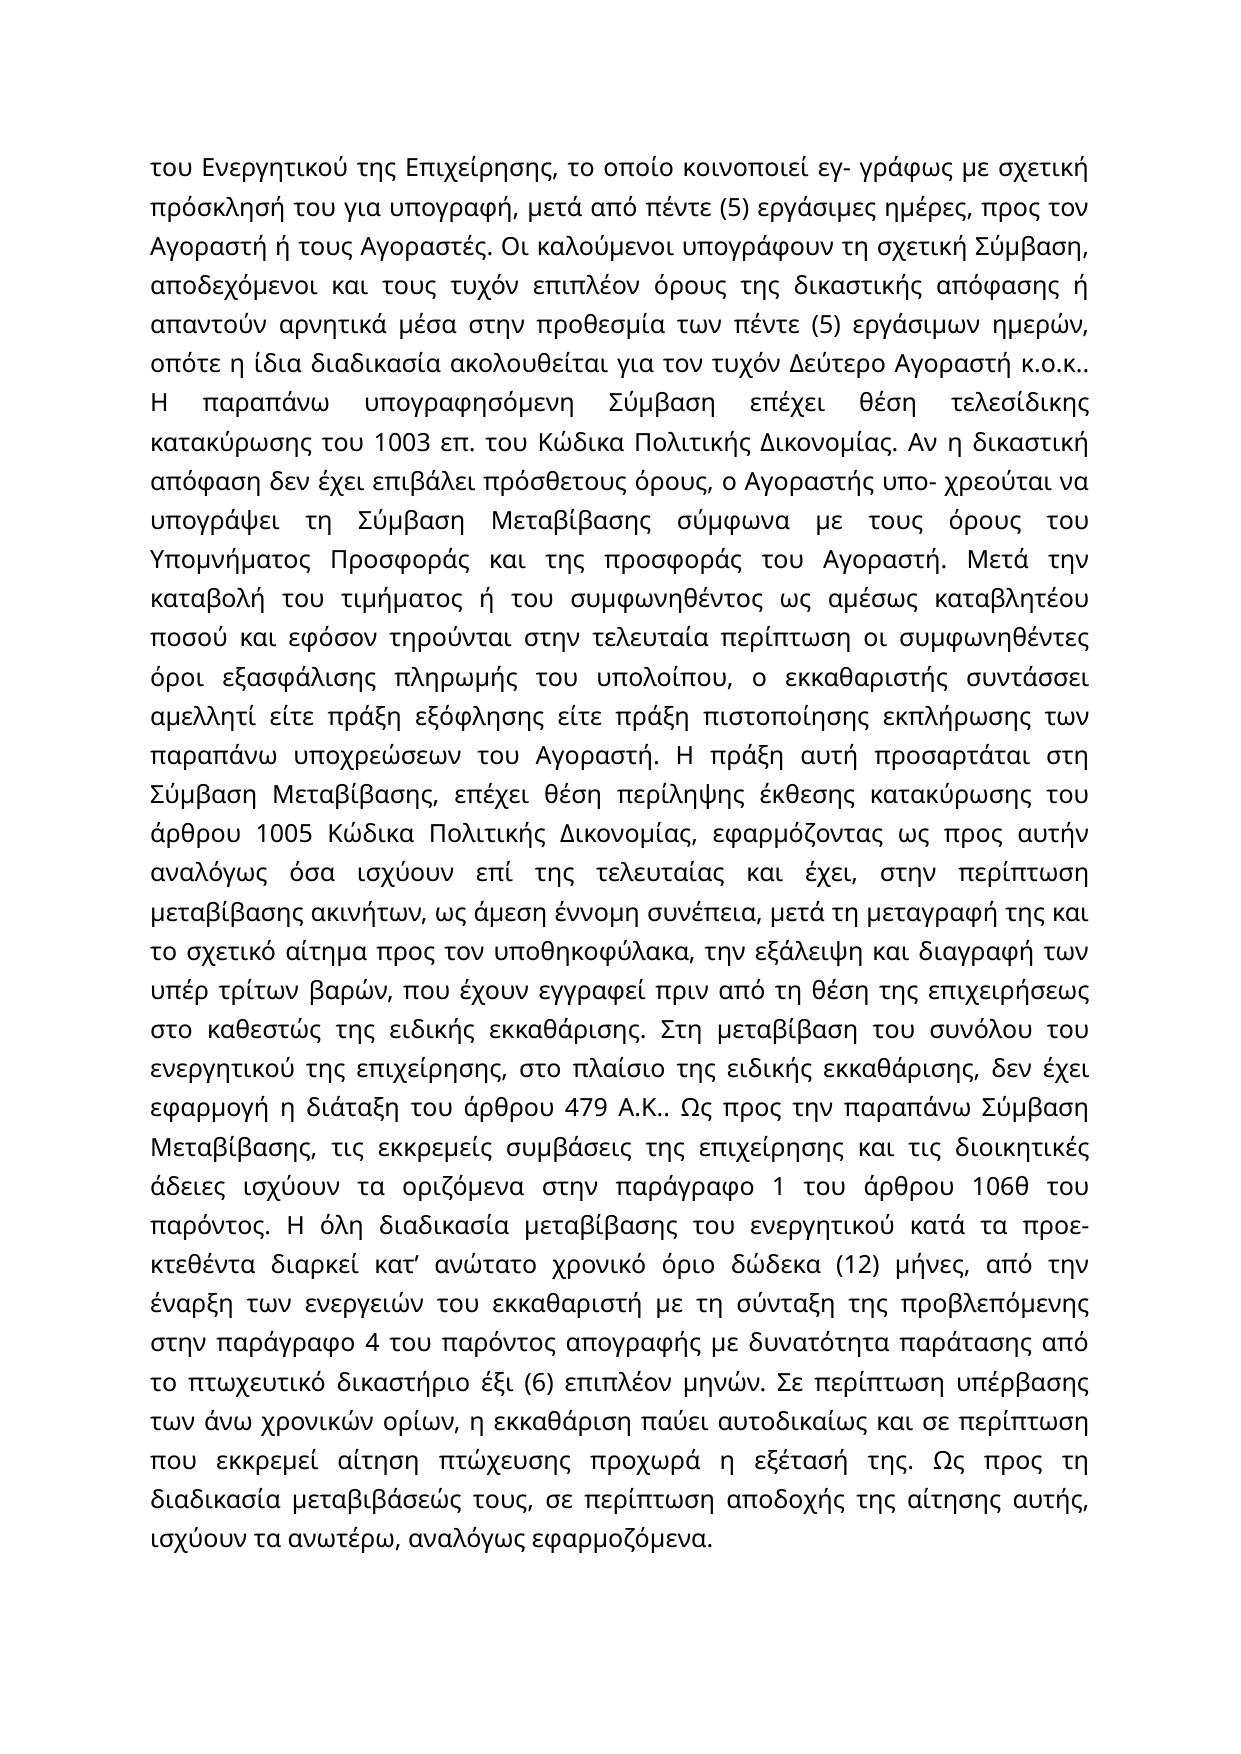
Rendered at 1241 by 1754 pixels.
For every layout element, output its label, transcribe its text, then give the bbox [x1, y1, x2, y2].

text του Ενεργητικού της Επιχείρησης, το οποίο κοινοποιεί εγ- γράφως με σχετική πρόσκλησή του για υπογραφή, μετά από πέντε (5) εργάσιμες ημέρες, προς τον Αγοραστή ή τους Αγοραστές. Οι καλούμενοι υπογράφουν τη σχετική Σύμβαση, αποδεχόμενοι και τους τυχόν επιπλέον όρους της δικαστικής απόφασης ή απαντούν αρνητικά μέσα στην προθεσμία των πέντε (5) εργάσιμων ημερών, οπότε η ίδια διαδικασία ακολουθείται για τον τυχόν Δεύτερο Αγοραστή κ.ο.κ.. Η παραπάνω υπογραφησόμενη Σύμβαση επέχει θέση τελεσίδικης κατακύρωσης του 1003 επ. του Κώδικα Πολιτικής Δικονομίας. Αν η δικαστική απόφαση δεν έχει επιβάλει πρόσθετους όρους, ο Αγοραστής υπο- χρεούται να υπογράψει τη Σύμβαση Μεταβίβασης σύμφωνα με τους όρους του Υπομνήματος Προσφοράς και της προσφοράς του Αγοραστή. Μετά την καταβολή του τιμήματος ή του συμφωνηθέντος ως αμέσως καταβλητέου ποσού και εφόσον τηρούνται στην τελευταία περίπτωση οι συμφωνηθέντες όροι εξασφάλισης πληρωμής του υπολοίπου, ο εκκαθαριστής συντάσσει αμελλητί είτε πράξη εξόφλησης είτε πράξη πιστοποίησης εκπλήρωσης των παραπάνω υποχρεώσεων του Αγοραστή. Η πράξη αυτή προσαρτάται στη Σύμβαση Μεταβίβασης, επέχει θέση περίληψης έκθεσης κατακύρωσης του άρθρου 1005 Κώδικα Πολιτικής Δικονομίας, εφαρμόζοντας ως προς αυτήν αναλόγως όσα ισχύουν επί της τελευταίας και έχει, στην περίπτωση μεταβίβασης ακινήτων, ως άμεση έννομη συνέπεια, μετά τη μεταγραφή της και το σχετικό αίτημα προς τον υποθηκοφύλακα, την εξάλειψη και διαγραφή των υπέρ τρίτων βαρών, που έχουν εγγραφεί πριν από τη θέση της επιχειρήσεως στο καθεστώς της ειδικής εκκαθάρισης. Στη μεταβίβαση του συνόλου του ενεργητικού της επιχείρησης, στο πλαίσιο της ειδικής εκκαθάρισης, δεν έχει εφαρμογή η διάταξη του άρθρου 479 Α.Κ.. Ως προς την παραπάνω Σύμβαση Μεταβίβασης, τις εκκρεμείς συμβάσεις της επιχείρησης και τις διοικητικές άδειες ισχύουν τα οριζόμενα στην παράγραφο 1 του άρθρου 106θ του παρόντος. Η όλη διαδικασία μεταβίβασης του ενεργητικού κατά τα προε- κτεθέντα διαρκεί κατ’ ανώτατο χρονικό όριο δώδεκα (12) μήνες, από την έναρξη των ενεργειών του εκκαθαριστή με τη σύνταξη της προβλεπόμενης στην παράγραφο 4 του παρόντος απογραφής με δυνατότητα παράτασης από το πτωχευτικό δικαστήριο έξι (6) επιπλέον μηνών. Σε περίπτωση υπέρβασης των άνω χρονικών ορίων, η εκκαθάριση παύει αυτοδικαίως και σε περίπτωση που εκκρεμεί αίτηση πτώχευσης προχωρά η εξέτασή της. Ως προς τη διαδικασία μεταβιβάσεώς τους, σε περίπτωση αποδοχής της αίτησης αυτής, ισχύουν τα ανωτέρω, αναλόγως εφαρμοζόμενα. [150, 150, 1090, 1555]
